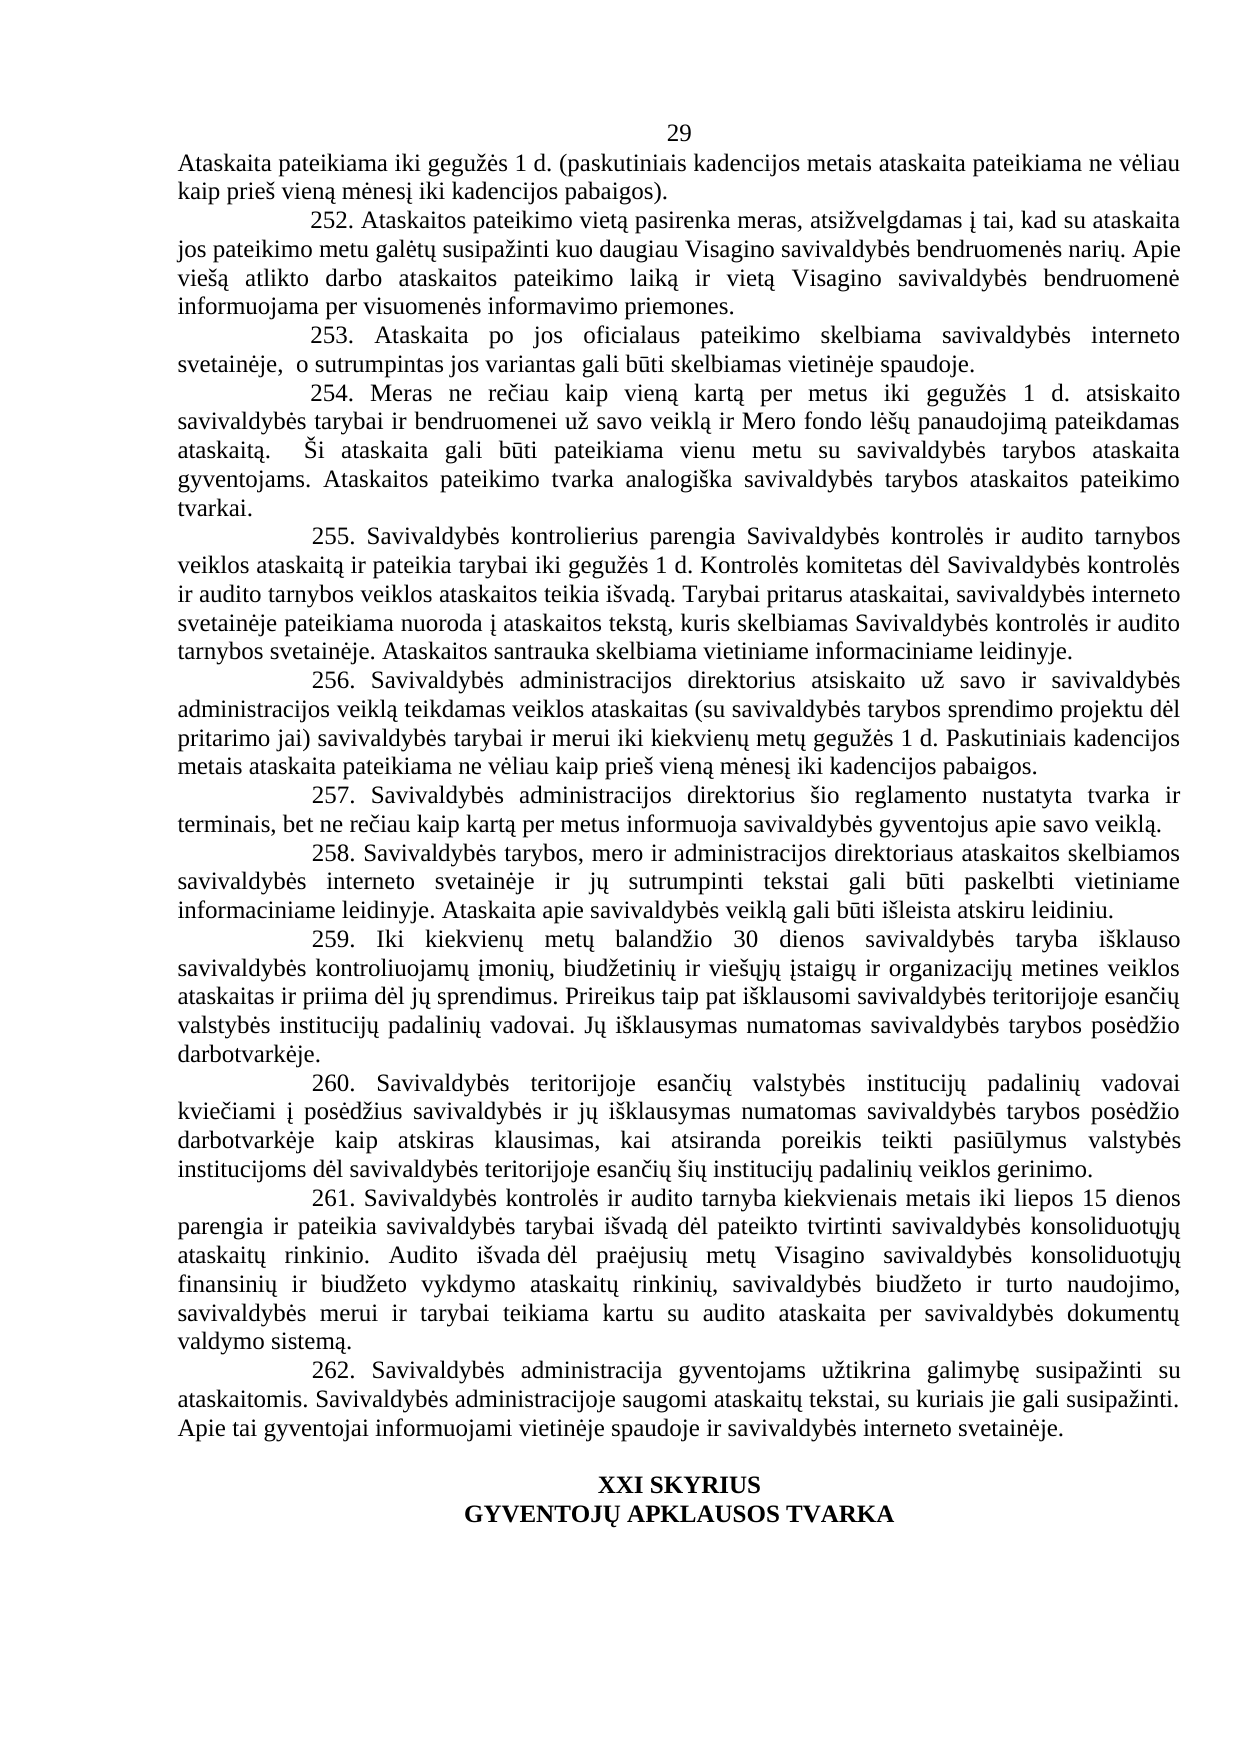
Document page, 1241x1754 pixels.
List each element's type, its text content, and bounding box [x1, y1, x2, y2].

text 255. Savivaldybės kontrolierius parengia Savivaldybės kontrolės ir audito tarnybos veiklos ataskaitą ir pateikia tarybai iki gegužės 1 d. Kontrolės komitetas dėl Savivaldybės kontrolės ir audito tarnybos veiklos ataskaitos teikia išvadą. Tarybai pritarus ataskaitai, savivaldybės interneto svetainėje pateikiama nuoroda į ataskaitos tekstą, kuris skelbiamas Savivaldybės kontrolės ir audito tarnybos svetainėje. Ataskaitos santrauka skelbiama vietiniame informaciniame leidinyje. [177, 521, 1181, 665]
text 258. Savivaldybės tarybos, mero ir administracijos direktoriaus ataskaitos skelbiamos savivaldybės interneto svetainėje ir jų sutrumpinti tekstai gali būti paskelbti vietiniame informaciniame leidinyje. Ataskaita apie savivaldybės veiklą gali būti išleista atskiru leidiniu. [177, 838, 1181, 924]
text 262. Savivaldybės administracija gyventojams užtikrina galimybę susipažinti su ataskaitomis. Savivaldybės administracijoje saugomi ataskaitų tekstai, su kuriais jie gali susipažinti. Apie tai gyventojai informuojami vietinėje spaudoje ir savivaldybės interneto svetainėje. [177, 1355, 1181, 1441]
text 256. Savivaldybės administracijos direktorius atsiskaito už savo ir savivaldybės administracijos veiklą teikdamas veiklos ataskaitas (su savivaldybės tarybos sprendimo projektu dėl pritarimo jai) savivaldybės tarybai ir merui iki kiekvienų metų gegužės 1 d. Paskutiniais kadencijos metais ataskaita pateikiama ne vėliau kaip prieš vieną mėnesį iki kadencijos pabaigos. [177, 665, 1181, 780]
text 253. Ataskaita po jos oficialaus pateikimo skelbiama savivaldybės interneto svetainėje, o sutrumpintas jos variantas gali būti skelbiamas vietinėje spaudoje. [177, 320, 1181, 378]
text 261. Savivaldybės kontrolės ir audito tarnyba kiekvienais metais iki liepos 15 dienos parengia ir pateikia savivaldybės tarybai išvadą dėl pateikto tvirtinti savivaldybės konsoliduotųjų ataskaitų rinkinio. Audito išvada dėl praėjusių metų Visagino savivaldybės konsoliduotųjų finansinių ir biudžeto vykdymo ataskaitų rinkinių, savivaldybės biudžeto ir turto naudojimo, savivaldybės merui ir tarybai teikiama kartu su audito ataskaita per savivaldybės dokumentų valdymo sistemą. [177, 1183, 1181, 1355]
text Ataskaita pateikiama iki gegužės 1 d. (paskutiniais kadencijos metais ataskaita pateikiama ne vėliau kaip prieš vieną mėnesį iki kadencijos pabaigos). [177, 148, 1181, 205]
text 259. Iki kiekvienų metų balandžio 30 dienos savivaldybės taryba išklauso savivaldybės kontroliuojamų įmonių, biudžetinių ir viešųjų įstaigų ir organizacijų metines veiklos ataskaitas ir priima dėl jų sprendimus. Prireikus taip pat išklausomi savivaldybės teritorijoje esančių valstybės institucijų padalinių vadovai. Jų išklausymas numatomas savivaldybės tarybos posėdžio darbotvarkėje. [177, 924, 1181, 1068]
text 254. Meras ne rečiau kaip vieną kartą per metus iki gegužės 1 d. atsiskaito savivaldybės tarybai ir bendruomenei už savo veiklą ir Mero fondo lėšų panaudojimą pateikdamas ataskaitą. Ši ataskaita gali būti pateikiama vienu metu su savivaldybės tarybos ataskaita gyventojams. Ataskaitos pateikimo tvarka analogiška savivaldybės tarybos ataskaitos pateikimo tvarkai. [177, 378, 1181, 521]
text 257. Savivaldybės administracijos direktorius šio reglamento nustatyta tvarka ir terminais, bet ne rečiau kaip kartą per metus informuoja savivaldybės gyventojus apie savo veiklą. [177, 780, 1181, 838]
text 252. Ataskaitos pateikimo vietą pasirenka meras, atsižvelgdamas į tai, kad su ataskaita jos pateikimo metu galėtų susipažinti kuo daugiau Visagino savivaldybės bendruomenės narių. Apie viešą atlikto darbo ataskaitos pateikimo laiką ir vietą Visagino savivaldybės bendruomenė informuojama per visuomenės informavimo priemones. [177, 205, 1181, 320]
text 260. Savivaldybės teritorijoje esančių valstybės institucijų padalinių vadovai kviečiami į posėdžius savivaldybės ir jų išklausymas numatomas savivaldybės tarybos posėdžio darbotvarkėje kaip atskiras klausimas, kai atsiranda poreikis teikti pasiūlymus valstybės institucijoms dėl savivaldybės teritorijoje esančių šių institucijų padalinių veiklos gerinimo. [177, 1068, 1181, 1183]
text XXI SKYRIUS [177, 1470, 1181, 1499]
text GYVENTOJŲ APKLAUSOS TVARKA [177, 1499, 1181, 1528]
